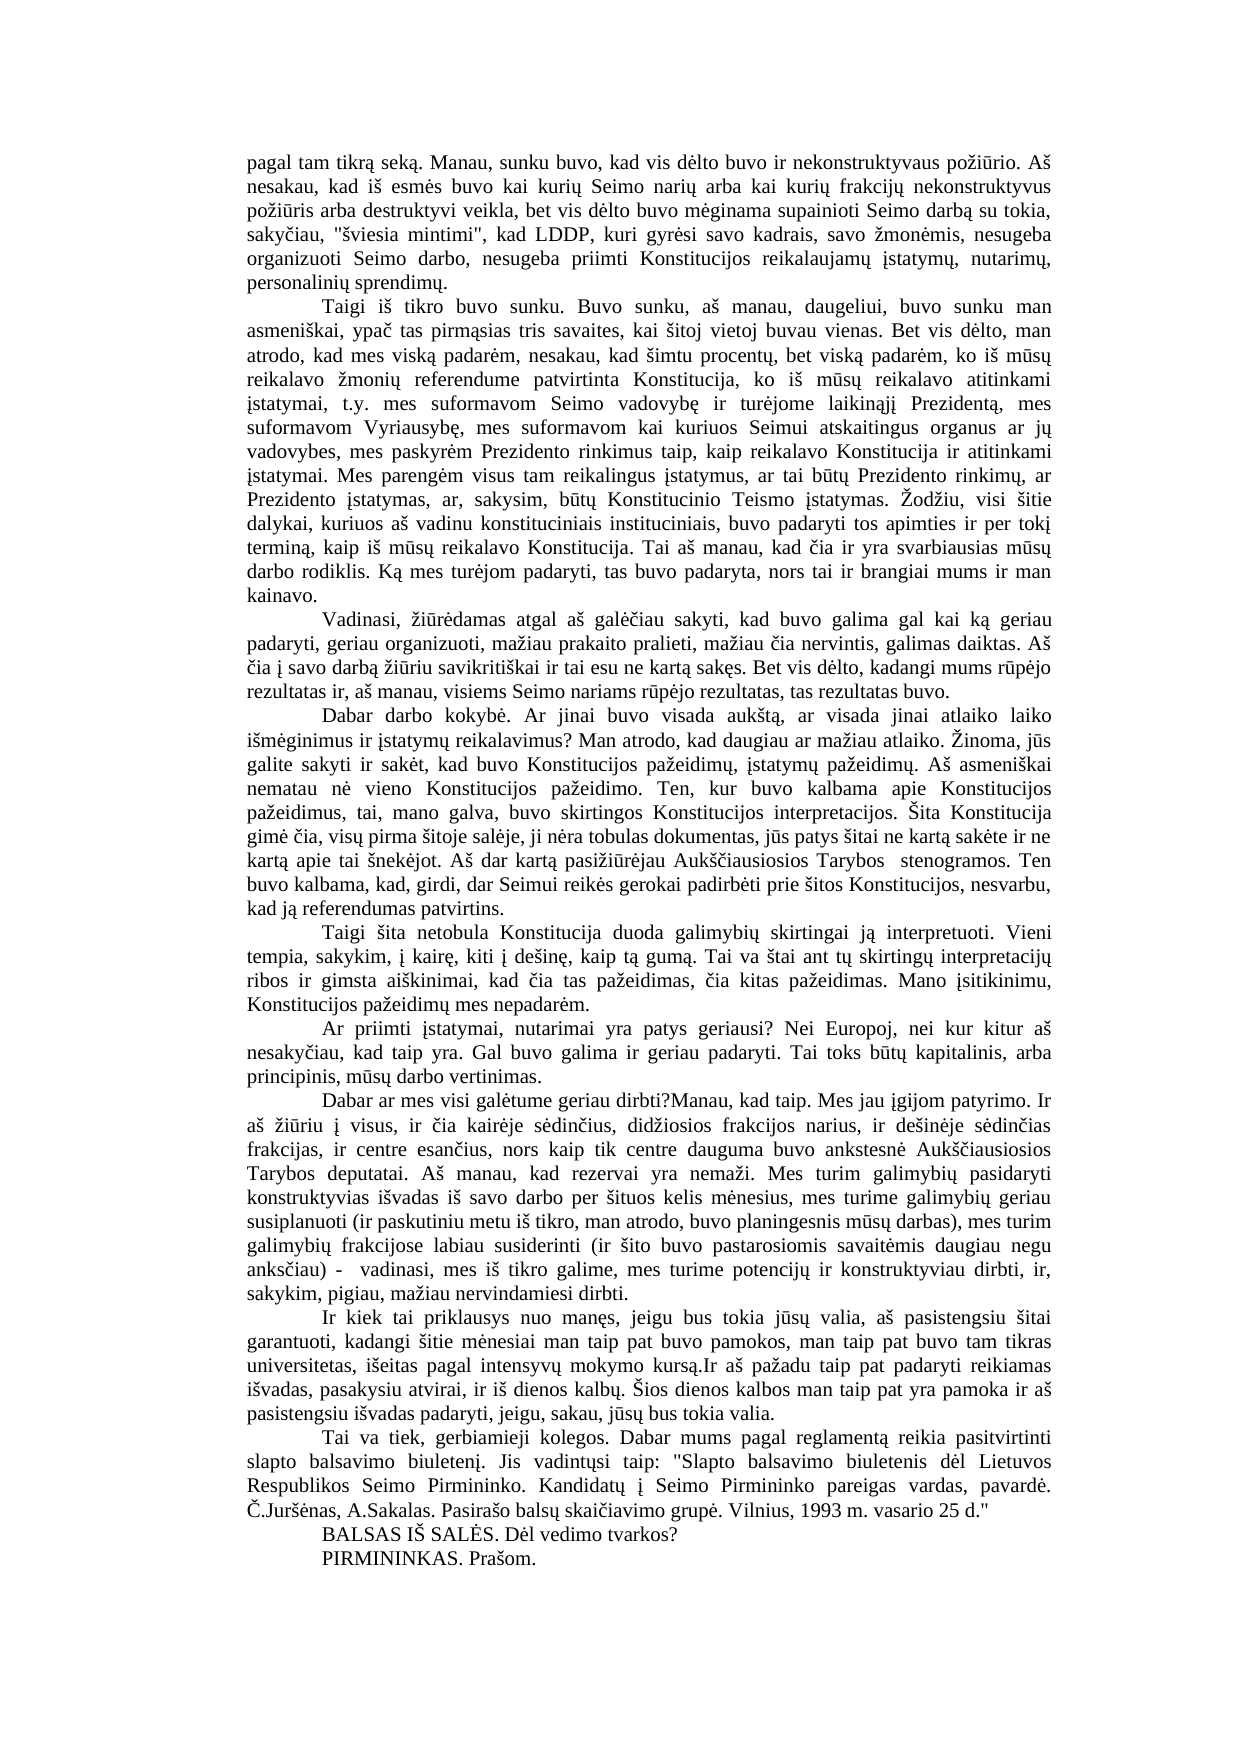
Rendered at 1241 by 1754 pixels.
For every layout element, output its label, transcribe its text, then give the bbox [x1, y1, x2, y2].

text BALSAS IŠ SALĖS. Dėl vedimo tvarkos? [247, 1522, 1053, 1546]
text pagal tam tikrą seką. Manau, sunku buvo, kad vis dėlto buvo ir nekonstruktyvaus požiūrio. Aš nesakau, kad iš esmės buvo kai kurių Seimo narių arba kai kurių frakcijų nekonstruktyvus požiūris arba destruktyvi veikla, bet vis dėlto buvo mėginama supainioti Seimo darbą su tokia, sakyčiau, "šviesia mintimi", kad LDDP, kuri gyrėsi savo kadrais, savo žmonėmis, nesugeba organizuoti Seimo darbo, nesugeba priimti Konstitucijos reikalaujamų įstatymų, nutarimų, personalinių sprendimų. [247, 150, 1053, 294]
text Taigi iš tikro buvo sunku. Buvo sunku, aš manau, daugeliui, buvo sunku man asmeniškai, ypač tas pirmąsias tris savaites, kai šitoj vietoj buvau vienas. Bet vis dėlto, man atrodo, kad mes viską padarėm, nesakau, kad šimtu procentų, bet viską padarėm, ko iš mūsų reikalavo žmonių referendume patvirtinta Konstitucija, ko iš mūsų reikalavo atitinkami įstatymai, t.y. mes suformavom Seimo vadovybę ir turėjome laikinąjį Prezidentą, mes suformavom Vyriausybę, mes suformavom kai kuriuos Seimui atskaitingus organus ar jų vadovybes, mes paskyrėm Prezidento rinkimus taip, kaip reikalavo Konstitucija ir atitinkami įstatymai. Mes parengėm visus tam reikalingus įstatymus, ar tai būtų Prezidento rinkimų, ar Prezidento įstatymas, ar, sakysim, būtų Konstitucinio Teismo įstatymas. Žodžiu, visi šitie dalykai, kuriuos aš vadinu konstituciniais instituciniais, buvo padaryti tos apimties ir per tokį terminą, kaip iš mūsų reikalavo Konstitucija. Tai aš manau, kad čia ir yra svarbiausias mūsų darbo rodiklis. Ką mes turėjom padaryti, tas buvo padaryta, nors tai ir brangiai mums ir man kainavo. [247, 294, 1053, 607]
text Dabar ar mes visi galėtume geriau dirbti?Manau, kad taip. Mes jau įgijom patyrimo. Ir aš žiūriu į visus, ir čia kairėje sėdinčius, didžiosios frakcijos narius, ir dešinėje sėdinčias frakcijas, ir centre esančius, nors kaip tik centre dauguma buvo ankstesnė Aukščiausiosios Tarybos deputatai. Aš manau, kad rezervai yra nemaži. Mes turim galimybių pasidaryti konstruktyvias išvadas iš savo darbo per šituos kelis mėnesius, mes turime galimybių geriau susiplanuoti (ir paskutiniu metu iš tikro, man atrodo, buvo planingesnis mūsų darbas), mes turim galimybių frakcijose labiau susiderinti (ir šito buvo pastarosiomis savaitėmis daugiau negu anksčiau) - vadinasi, mes iš tikro galime, mes turime potencijų ir konstruktyviau dirbti, ir, sakykim, pigiau, mažiau nervindamiesi dirbti. [247, 1088, 1053, 1305]
text Vadinasi, žiūrėdamas atgal aš galėčiau sakyti, kad buvo galima gal kai ką geriau padaryti, geriau organizuoti, mažiau prakaito pralieti, mažiau čia nervintis, galimas daiktas. Aš čia į savo darbą žiūriu savikritiškai ir tai esu ne kartą sakęs. Bet vis dėlto, kadangi mums rūpėjo rezultatas ir, aš manau, visiems Seimo nariams rūpėjo rezultatas, tas rezultatas buvo. [247, 607, 1053, 703]
text PIRMININKAS. Prašom. [247, 1546, 1053, 1570]
text Ir kiek tai priklausys nuo manęs, jeigu bus tokia jūsų valia, aš pasistengsiu šitai garantuoti, kadangi šitie mėnesiai man taip pat buvo pamokos, man taip pat buvo tam tikras universitetas, išeitas pagal intensyvų mokymo kursą.Ir aš pažadu taip pat padaryti reikiamas išvadas, pasakysiu atvirai, ir iš dienos kalbų. Šios dienos kalbos man taip pat yra pamoka ir aš pasistengsiu išvadas padaryti, jeigu, sakau, jūsų bus tokia valia. [247, 1305, 1053, 1425]
text Tai va tiek, gerbiamieji kolegos. Dabar mums pagal reglamentą reikia pasitvirtinti slapto balsavimo biuletenį. Jis vadintųsi taip: "Slapto balsavimo biuletenis dėl Lietuvos Respublikos Seimo Pirmininko. Kandidatų į Seimo Pirmininko pareigas vardas, pavardė. Č.Juršėnas, A.Sakalas. Pasirašo balsų skaičiavimo grupė. Vilnius, 1993 m. vasario 25 d." [247, 1425, 1053, 1522]
text Ar priimti įstatymai, nutarimai yra patys geriausi? Nei Europoj, nei kur kitur aš nesakyčiau, kad taip yra. Gal buvo galima ir geriau padaryti. Tai toks būtų kapitalinis, arba principinis, mūsų darbo vertinimas. [247, 1016, 1053, 1088]
text Taigi šita netobula Konstitucija duoda galimybių skirtingai ją interpretuoti. Vieni tempia, sakykim, į kairę, kiti į dešinę, kaip tą gumą. Tai va štai ant tų skirtingų interpretacijų ribos ir gimsta aiškinimai, kad čia tas pažeidimas, čia kitas pažeidimas. Mano įsitikinimu, Konstitucijos pažeidimų mes nepadarėm. [247, 920, 1053, 1016]
text Dabar darbo kokybė. Ar jinai buvo visada aukštą, ar visada jinai atlaiko laiko išmėginimus ir įstatymų reikalavimus? Man atrodo, kad daugiau ar mažiau atlaiko. Žinoma, jūs galite sakyti ir sakėt, kad buvo Konstitucijos pažeidimų, įstatymų pažeidimų. Aš asmeniškai nematau nė vieno Konstitucijos pažeidimo. Ten, kur buvo kalbama apie Konstitucijos pažeidimus, tai, mano galva, buvo skirtingos Konstitucijos interpretacijos. Šita Konstitucija gimė čia, visų pirma šitoje salėje, ji nėra tobulas dokumentas, jūs patys šitai ne kartą sakėte ir ne kartą apie tai šnekėjot. Aš dar kartą pasižiūrėjau Aukščiausiosios Tarybos stenogramos. Ten buvo kalbama, kad, girdi, dar Seimui reikės gerokai padirbėti prie šitos Konstitucijos, nesvarbu, kad ją referendumas patvirtins. [247, 703, 1053, 920]
